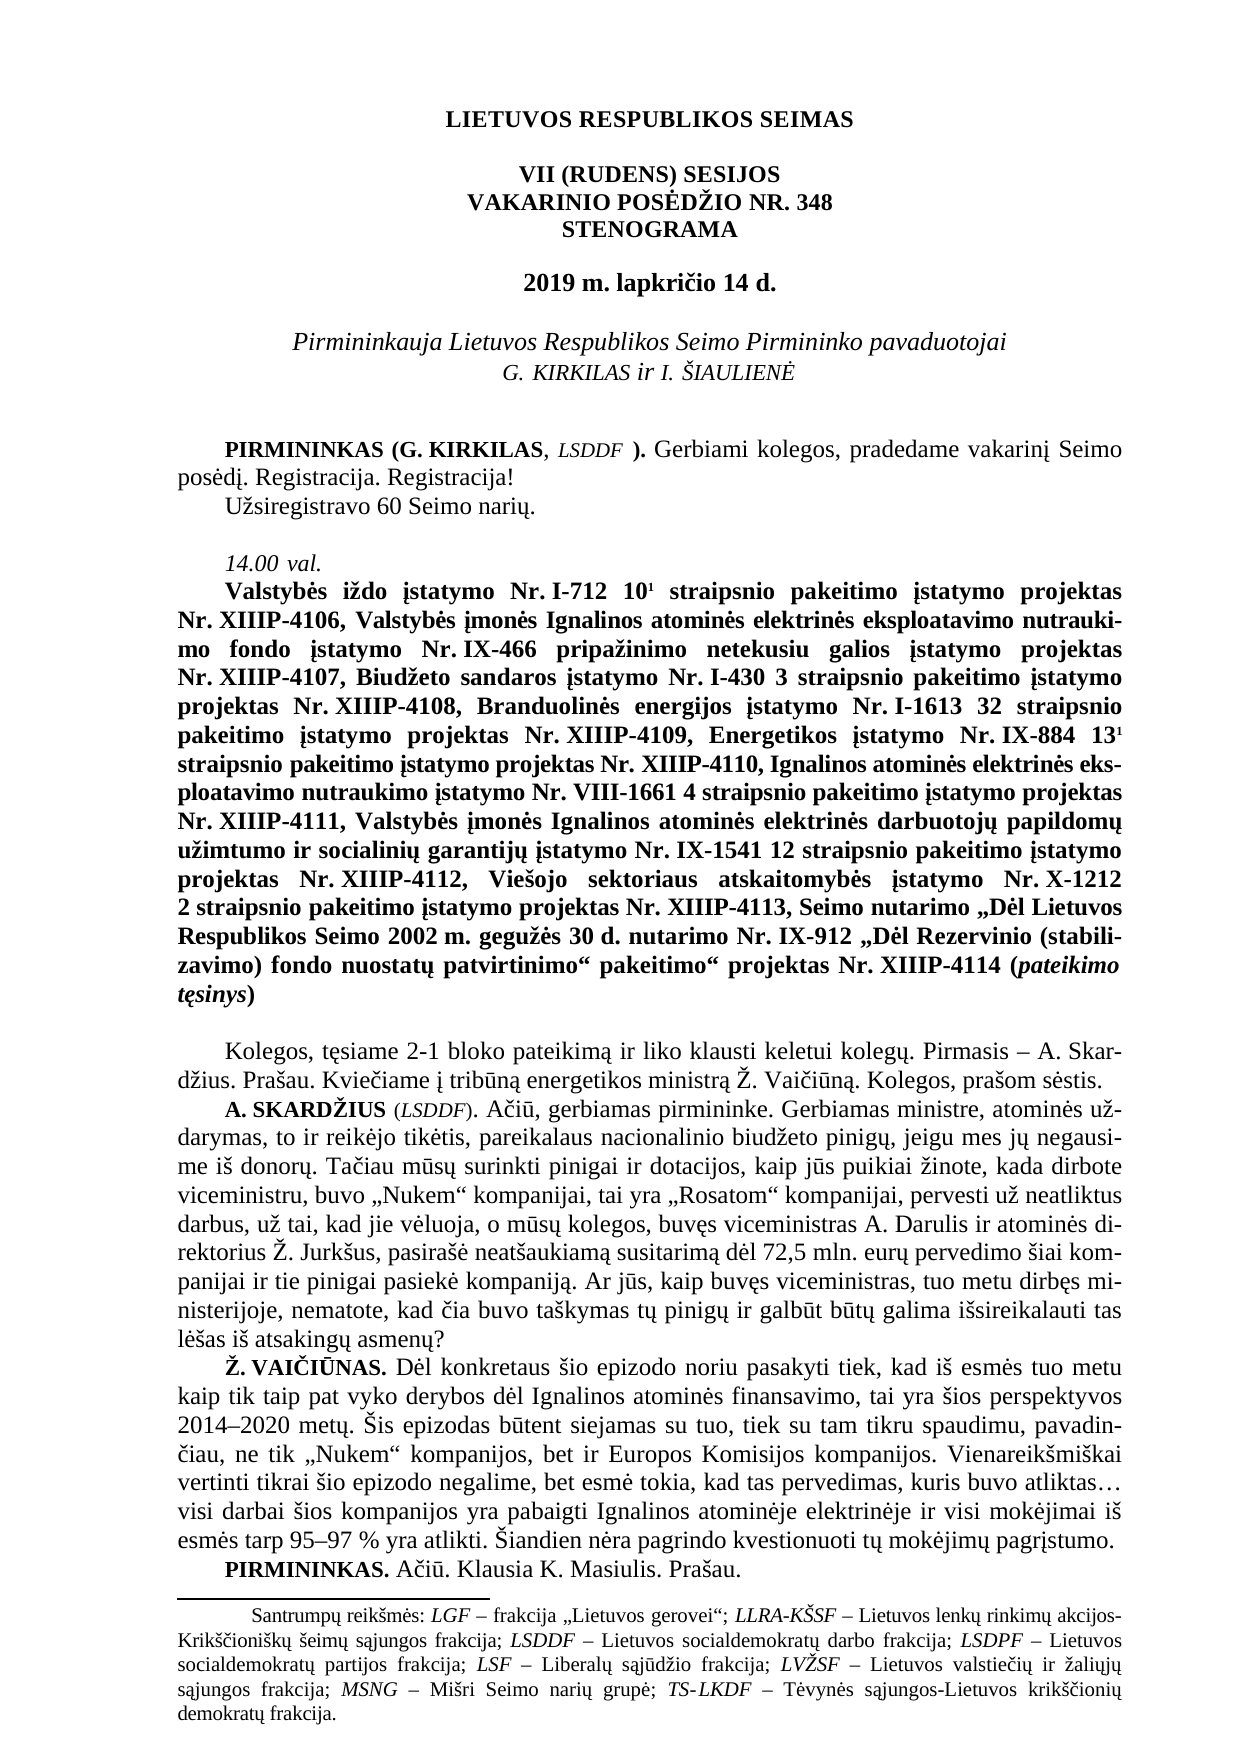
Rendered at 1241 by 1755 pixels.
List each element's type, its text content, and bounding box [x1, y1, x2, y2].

text Santrumpų reikšmės: LGF – frakcija „Lietuvos gerovei“; LLRA-KŠSF – Lietuvos lenkų rinkimų akcijos-Krikščioniškų šeimų sąjungos frakcija; LSDDF – Lietuvos socialdemokratų darbo frakcija; LSDPF – Lietuvos socialdemokratų partijos frakcija; LSF – Liberalų sąjūdžio frakcija; LVŽSF – Lietuvos valstiečių ir žaliųjų sąjungos frakcija; MSNG – Mišri Seimo narių grupė; TS‑LKDF – Tėvynės sąjungos-Lietuvos krikščionių demokratų frakcija. [177, 1599, 1122, 1724]
text 14.00 val. [224, 549, 1122, 576]
text Pirmininkauja Lietuvos Respublikos Seimo Pirmininko pavaduotojai G. KIRKILAS ir I. ŠIAULIENĖ [177, 326, 1122, 386]
text 2019 m. lapkričio 14 d. [177, 267, 1122, 297]
text A. SKARDŽIUS (LSDDF). Ačiū, ger­bia­mas pir­mi­nin­ke. Ger­bia­mas mi­nist­re, ato­mi­nės už­da­ry­mas, to ir rei­kė­jo ti­kė­tis, pa­rei­ka­laus na­cio­na­li­nio biu­dže­to pi­ni­gų, jei­gu mes jų ne­gau­si­me iš do­no­rų. Ta­čiau mū­sų su­rink­ti pi­ni­gai ir do­ta­ci­jos, kaip jūs pui­kiai ži­no­te, ka­da dir­bo­te vi­ce­mi­nist­ru, bu­vo „Nu­kem“ kom­pa­ni­jai, tai yra „Ro­sa­tom“ kom­pa­ni­jai, per­ves­ti už ne­at­lik­tus dar­bus, už tai, kad jie vė­luo­ja, o mū­sų ko­le­gos, bu­vęs vi­ce­mi­nist­ras A. Da­ru­lis ir ato­mi­nės di­rek­to­rius Ž. Jurk­šus, pa­si­ra­šė ne­at­šau­kia­mą su­si­ta­ri­mą dėl 72,5 mln. eu­rų per­ve­di­mo šiai kom­pa­ni­jai ir tie pi­ni­gai pa­sie­kė kom­pa­ni­ją. Ar jūs, kaip bu­vęs vi­ce­mi­nist­ras, tuo me­tu dir­bęs mi­nis­te­ri­jo­je, ne­ma­to­te, kad čia bu­vo taš­ky­mas tų pi­ni­gų ir gal­būt bū­tų ga­li­ma iš­si­rei­ka­lau­ti tas lė­šas iš at­sa­kin­gų as­me­nų? [177, 1094, 1122, 1352]
title VII (RUDENS) SESIJOS [177, 160, 1122, 187]
title STENOGRAMA [177, 215, 1122, 243]
text Už­si­re­gist­ra­vo 60 Sei­mo na­rių. [177, 491, 1122, 520]
title VAKARINIO posėdžio NR. 348 [177, 187, 1122, 215]
title LIETUVOS RESPUBLIKOS SEIMAS [177, 105, 1122, 132]
text PIRMININKAS (G. KIRKILAS, LSDDF). Ger­bia­mi ko­le­gos, pra­de­da­me va­ka­ri­nį Sei­mo po­sė­dį. Re­gist­ra­ci­ja. Re­gist­ra­ci­ja! [177, 434, 1122, 491]
text Ko­le­gos, tę­sia­me 2-1 blo­ko pa­tei­ki­mą ir li­ko klaus­ti ke­le­tui ko­le­gų. Pir­ma­sis – A. Skar­džius. Pra­šau. Kvie­čia­me į tri­bū­ną ener­ge­ti­kos mi­nist­rą Ž. Vai­čiū­ną. Ko­le­gos, pra­šom sės­tis. [177, 1036, 1122, 1094]
text Vals­ty­bės iž­do įsta­ty­mo Nr. I-712 101 straips­nio pa­kei­ti­mo įsta­ty­mo pro­jek­tas Nr. XIIIP-4106, Vals­ty­bės įmo­nės Ig­na­li­nos ato­mi­nės elek­tri­nės eks­plo­a­ta­vi­mo nutrauki­mo fon­do įsta­ty­mo Nr. IX-466 pri­pa­ži­ni­mo ne­te­ku­siu ga­lios įsta­ty­mo pro­jek­tas Nr. XIIIP-4107, Biu­dže­to san­da­ros įsta­ty­mo Nr. I-430 3 straips­nio pa­kei­ti­mo įsta­ty­mo pro­jek­tas Nr. XIIIP-4108, Bran­duo­li­nės ener­gi­jos įsta­ty­mo Nr. I-1613 32 straips­nio pakei­ti­mo įstaty­mo pro­jek­tas Nr. XIIIP-4109, Ener­ge­ti­kos įsta­ty­mo Nr. IX-884 131 straips­nio pakei­ti­mo įsta­ty­mo pro­jek­tas Nr. XIIIP-4110, Ig­na­li­nos ato­mi­nės elek­tri­nės eks­plo­a­ta­vi­mo nu­trau­ki­mo įsta­ty­mo Nr. VIII-1661 4 straips­nio pa­kei­ti­mo įsta­ty­mo pro­jek­tas Nr. XIIIP-4111, Vals­ty­bės įmo­nės Ig­na­li­nos ato­mi­nės elek­tri­nės dar­buo­to­jų pa­pil­do­mų už­im­tu­mo ir so­cia­li­nių ga­ran­ti­jų įsta­ty­mo Nr. IX-1541 12 straips­nio pa­kei­ti­mo įsta­ty­mo pro­jek­tas Nr. XIIIP-4112, Vie­šo­jo sek­to­riaus at­skai­to­my­bės įsta­ty­mo Nr. X-1212 2 straips­nio pakei­ti­mo įsta­ty­mo pro­jek­tas Nr. XIIIP-4113, Sei­mo nu­ta­ri­mo „Dėl Lie­tu­vos Res­pub­li­kos Sei­mo 2002 m. ge­gu­žės 30 d. nu­ta­ri­mo Nr. IX-912 „Dėl Re­zer­vi­nio (sta­bi­li­za­vi­mo) fon­do nuo­sta­tų pa­tvir­ti­ni­mo“ pa­kei­ti­mo“ pro­jek­tas Nr. XIIIP-4114 (pa­tei­ki­mo tę­si­nys) [177, 576, 1122, 1007]
text PIRMININKAS. Ačiū. Klau­sia K. Ma­siu­lis. Pra­šau. [177, 1554, 1122, 1582]
text Ž. VAIČIŪNAS. Dėl kon­kre­taus šio epi­zo­do no­riu pa­sa­ky­ti tiek, kad iš es­mės tuo me­tu kaip tik taip pat vy­ko de­ry­bos dėl Ig­na­li­nos ato­mi­nės fi­nan­sa­vi­mo, tai yra šios per­spek­ty­vos 2014–2020 me­tų. Šis epi­zo­das bū­tent sie­ja­mas su tuo, tiek su tam tik­ru spau­di­mu, pa­va­din­čiau, ne tik „Nu­kem“ kom­pa­ni­jos, bet ir Eu­ro­pos Ko­mi­si­jos kom­pa­ni­jos. Vie­na­reikš­miš­kai ver­tin­ti tik­rai šio epi­zo­do ne­ga­li­me, bet es­mė to­kia, kad tas per­ve­di­mas, ku­ris bu­vo at­lik­tas… vi­si dar­bai šios kom­pa­ni­jos yra pa­baig­ti Ig­na­li­nos ato­mi­nė­je elek­tri­nė­je ir vi­si mo­kė­ji­mai iš es­mės tarp 95–97 % yra at­lik­ti. Šian­dien nė­ra pa­grin­do kves­tio­nuo­ti tų mo­kė­ji­mų pa­grįs­tu­mo. [177, 1352, 1122, 1554]
